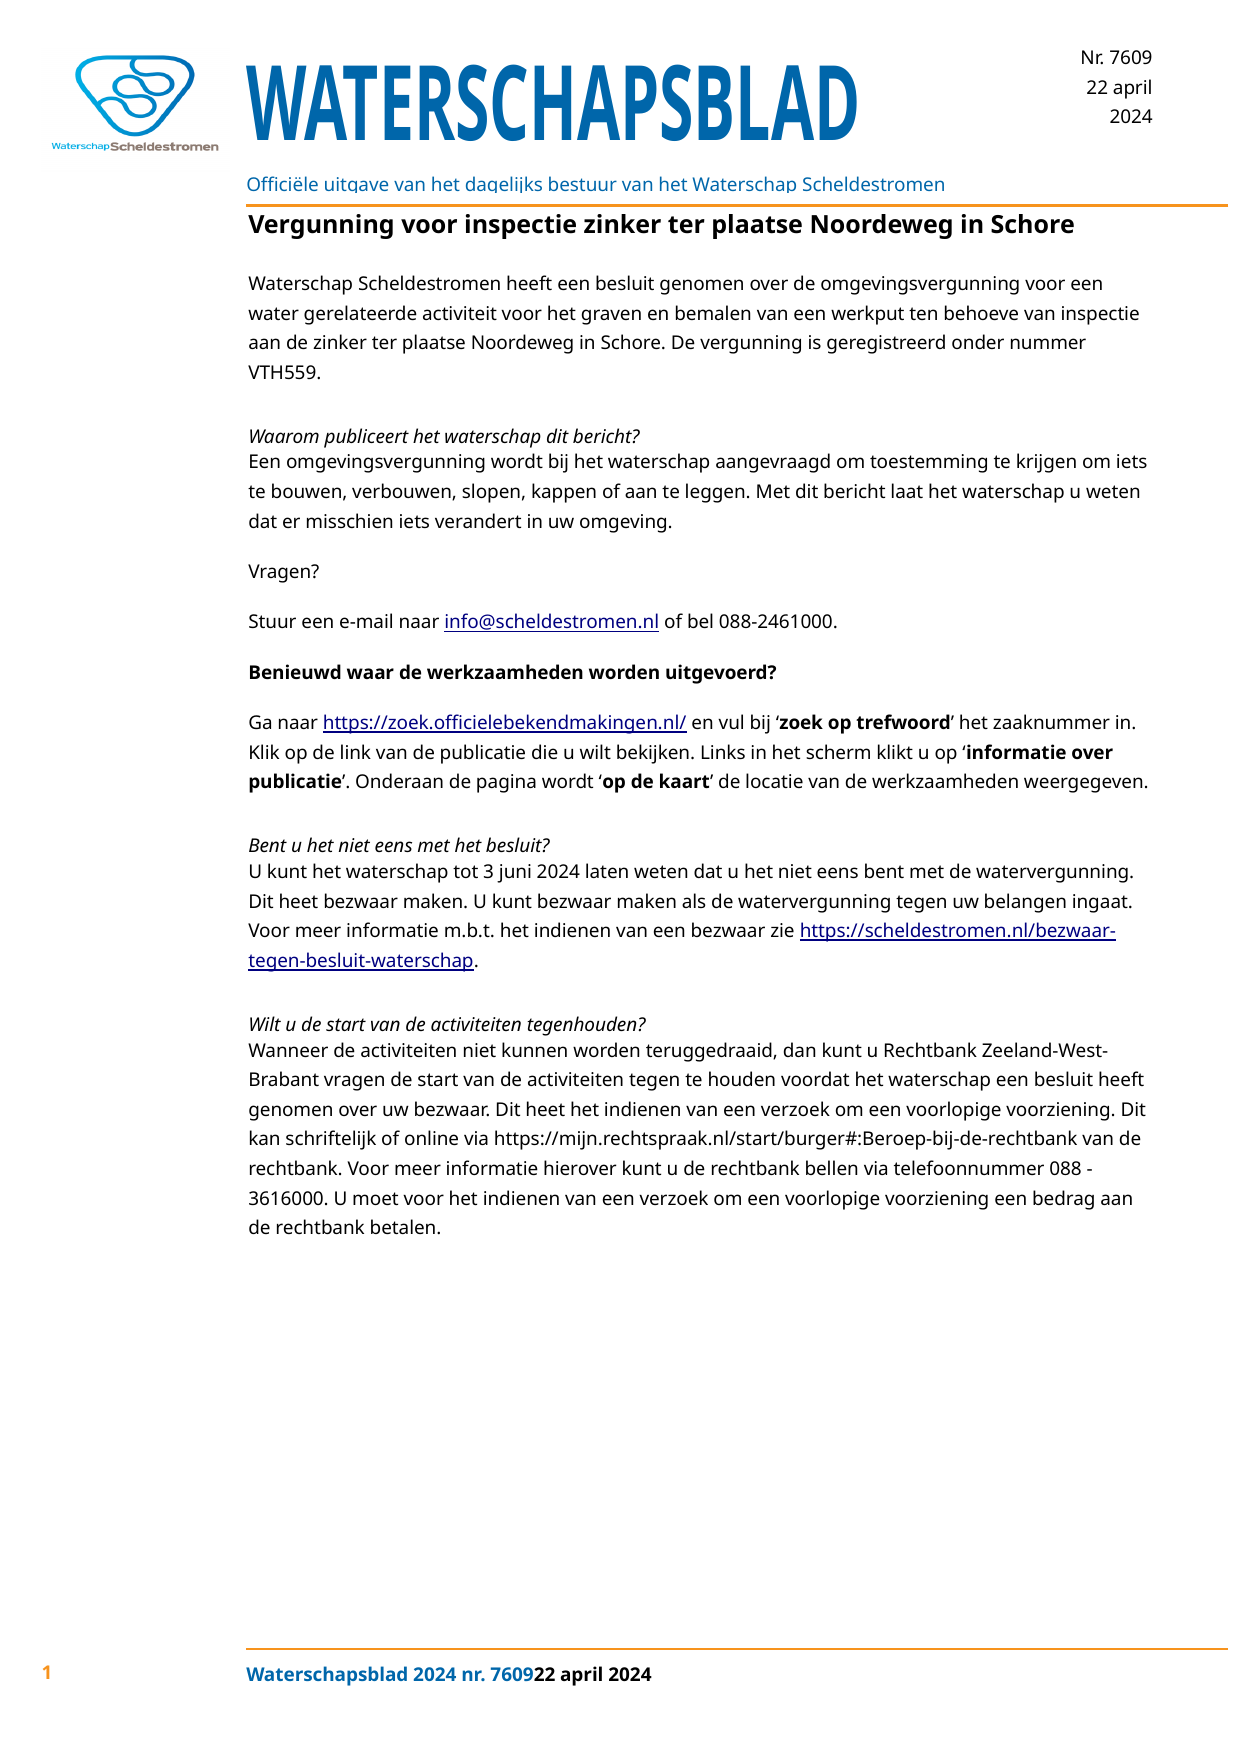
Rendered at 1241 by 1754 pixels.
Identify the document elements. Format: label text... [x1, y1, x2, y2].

text Benieuwd waar de werkzaamheden worden uitgevoerd? [248, 659, 1152, 685]
text U kunt het waterschap tot 3 juni 2024 laten weten dat u het niet eens bent met de watervergunning. Dit heet bezwaar maken. U kunt bezwaar maken als de watervergunning tegen uw belangen ingaat. Voor meer informatie m.b.t. het indienen van een bezwaar zie https://scheldestromen.nl/bezwaar-tegen-besluit-waterschap. [248, 858, 1152, 973]
text Waterschap Scheldestromen heeft een besluit genomen over de omgevingsvergunning voor een water gerelateerde activiteit voor het graven en bemalen van een werkput ten behoeve van inspectie aan de zinker ter plaatse Noordeweg in Schore. De vergunning is geregistreerd onder nummer VTH559. [248, 270, 1152, 385]
text Bent u het niet eens met het besluit? [248, 833, 1152, 858]
text Stuur een e-mail naar info@scheldestromen.nl of bel 088-2461000. [248, 609, 1152, 634]
text Vragen? [248, 558, 1152, 584]
text Wilt u de start van de activiteiten tegenhouden? [248, 1011, 1152, 1037]
text Vergunning voor inspectie zinker ter plaatse Noordeweg in Schore [248, 207, 1152, 241]
text Waarom publiceert het waterschap dit bericht? [248, 423, 1152, 449]
text Ga naar https://zoek.officielebekendmakingen.nl/ en vul bij ‘zoek op trefwoord’ het zaaknummer in. Klik op de link van de publicatie die u wilt bekijken. Links in het scherm klikt u op ‘informatie over publicatie’. Onderaan de pagina wordt ‘op de kaart’ de locatie van de werkzaamheden weergegeven. [248, 709, 1152, 794]
text Wanneer de activiteiten niet kunnen worden teruggedraaid, dan kunt u Rechtbank Zeeland-West-Brabant vragen de start van de activiteiten tegen te houden voordat het waterschap een besluit heeft genomen over uw bezwaar. Dit heet het indienen van een verzoek om een voorlopige voorziening. Dit kan schriftelijk of online via https://mijn.rechtspraak.nl/start/burger#:Beroep-bij-de-rechtbank van de rechtbank. Voor meer informatie hierover kunt u de rechtbank bellen via telefoonnummer 088 - 3616000. U moet voor het indienen van een verzoek om een voorlopige voorziening een bedrag aan de rechtbank betalen. [248, 1037, 1152, 1240]
text Een omgevingsvergunning wordt bij het waterschap aangevraagd om toestemming te krijgen om iets te bouwen, verbouwen, slopen, kappen of aan te leggen. Met dit bericht laat het waterschap u weten dat er misschien iets verandert in uw omgeving. [248, 449, 1152, 534]
picture [41, 47, 231, 172]
